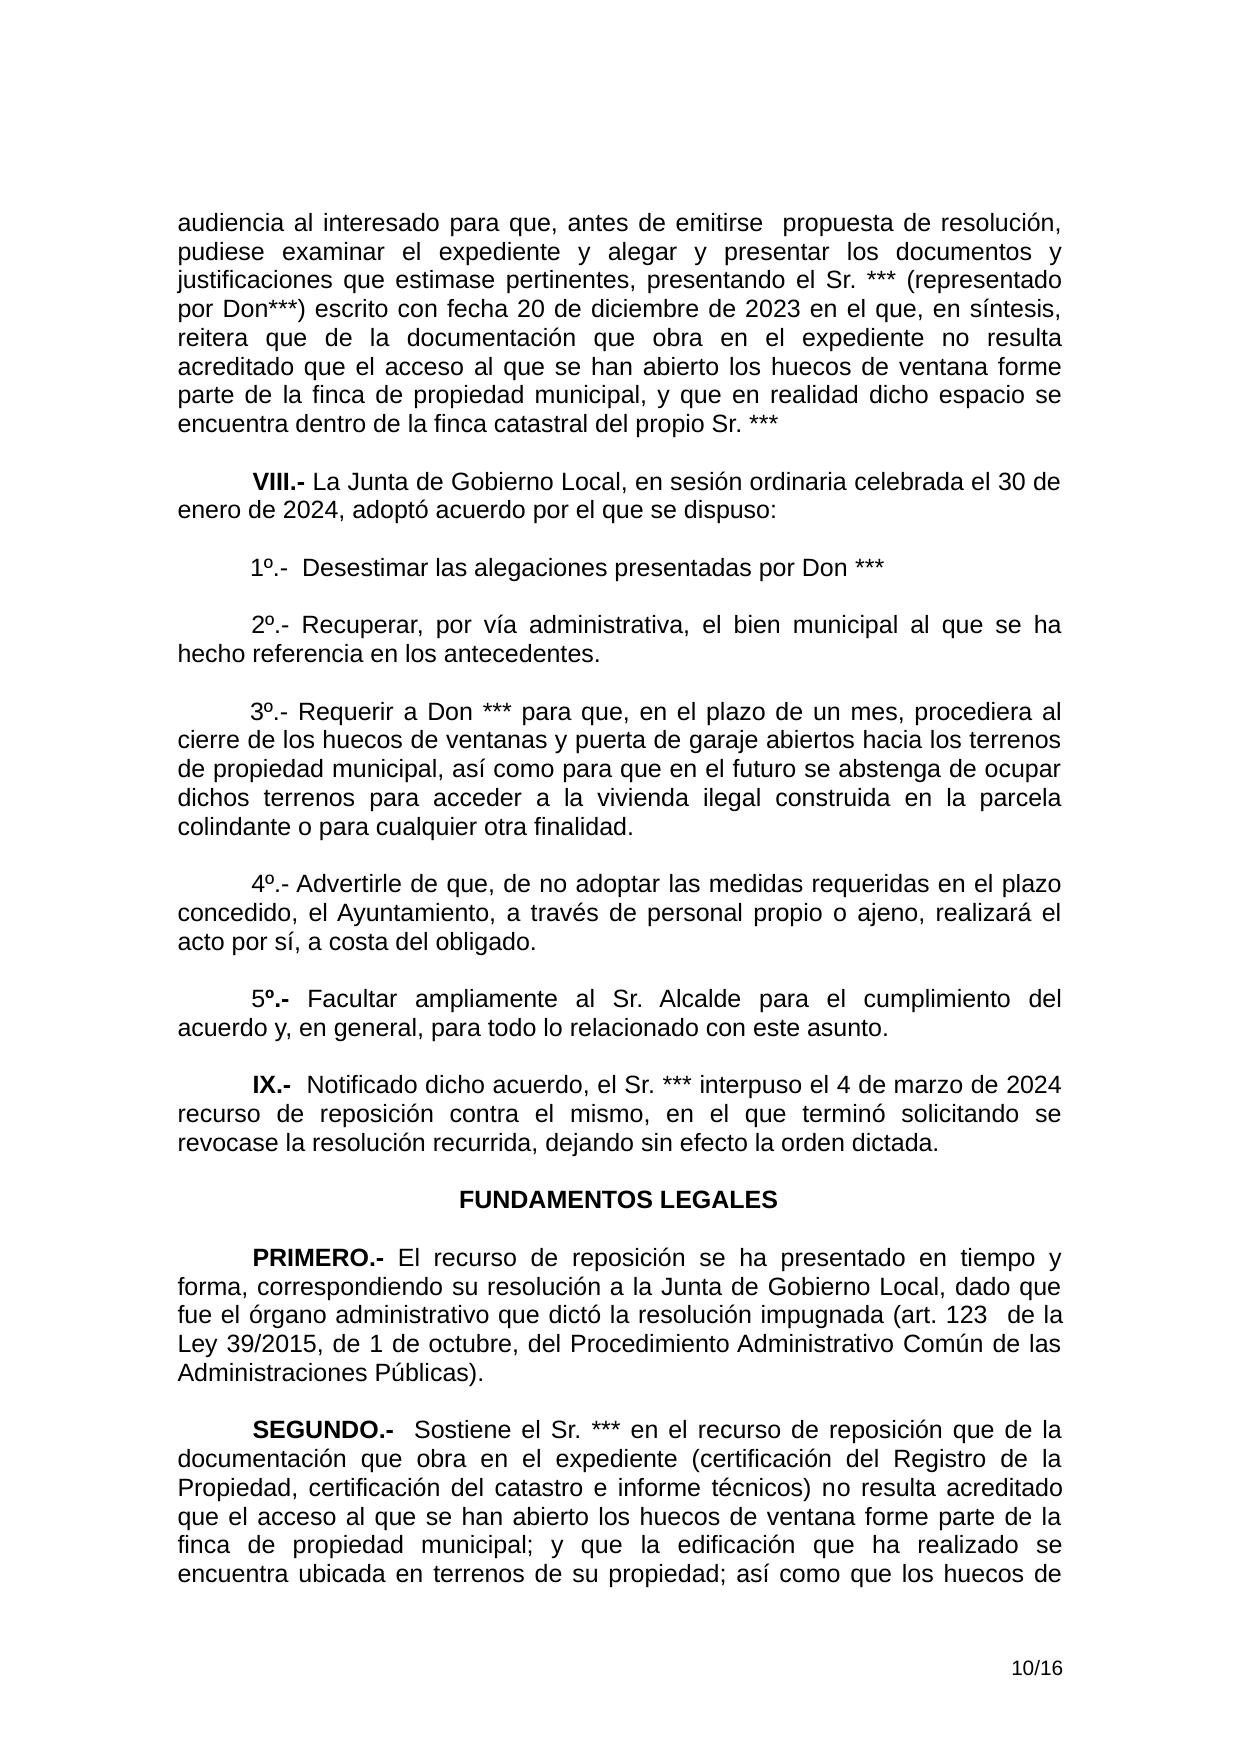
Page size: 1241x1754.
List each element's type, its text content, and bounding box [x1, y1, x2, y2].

text IX.- Notificado dicho acuerdo, el Sr. *** interpuso el 4 de marzo de 2024 recurso de reposición contra el mismo, en el que terminó solicitando se revocase la resolución recurrida, dejando sin efecto la orden dictada. [177, 1070, 1063, 1157]
text audiencia al interesado para que, antes de emitirse propuesta de resolución, pudiese examinar el expediente y alegar y presentar los documentos y justificaciones que estimase pertinentes, presentando el Sr. *** (representado por Don***) escrito con fecha 20 de diciembre de 2023 en el que, en síntesis, reitera que de la documentación que obra en el expediente no resulta acreditado que el acceso al que se han abierto los huecos de ventana forme parte de la finca de propiedad municipal, y que en realidad dicho espacio se encuentra dentro de la finca catastral del propio Sr. *** [177, 208, 1063, 438]
text 5º.- Facultar ampliamente al Sr. Alcalde para el cumplimiento del acuerdo y, en general, para todo lo relacionado con este asunto. [177, 984, 1063, 1042]
text FUNDAMENTOS LEGALES [177, 1185, 1059, 1214]
text 2º.- Recuperar, por vía administrativa, el bien municipal al que se ha hecho referencia en los antecedentes. [177, 610, 1063, 668]
text 4º.- Advertirle de que, de no adoptar las medidas requeridas en el plazo concedido, el Ayuntamiento, a través de personal propio o ajeno, realizará el acto por sí, a costa del obligado. [177, 869, 1063, 955]
text 1º.- Desestimar las alegaciones presentadas por Don *** [177, 553, 1063, 582]
text SEGUNDO.- Sostiene el Sr. *** en el recurso de reposición que de la documentación que obra en el expediente (certificación del Registro de la Propiedad, certificación del catastro e informe técnicos) no resulta acreditado que el acceso al que se han abierto los huecos de ventana forme parte de la finca de propiedad municipal; y que la edificación que ha realizado se encuentra ubicada en terrenos de su propiedad; así como que los huecos de [177, 1415, 1063, 1588]
text PRIMERO.- El recurso de reposición se ha presentado en tiempo y forma, correspondiendo su resolución a la Junta de Gobierno Local, dado que fue el órgano administrativo que dictó la resolución impugnada (art. 123 de la Ley 39/2015, de 1 de octubre, del Procedimiento Administrativo Común de las Administraciones Públicas). [177, 1243, 1063, 1387]
text 3º.- Requerir a Don *** para que, en el plazo de un mes, procediera al cierre de los huecos de ventanas y puerta de garaje abiertos hacia los terrenos de propiedad municipal, así como para que en el futuro se abstenga de ocupar dichos terrenos para acceder a la vivienda ilegal construida en la parcela colindante o para cualquier otra finalidad. [177, 697, 1063, 840]
text VIII.- La Junta de Gobierno Local, en sesión ordinaria celebrada el 30 de enero de 2024, adoptó acuerdo por el que se dispuso: [177, 467, 1063, 524]
